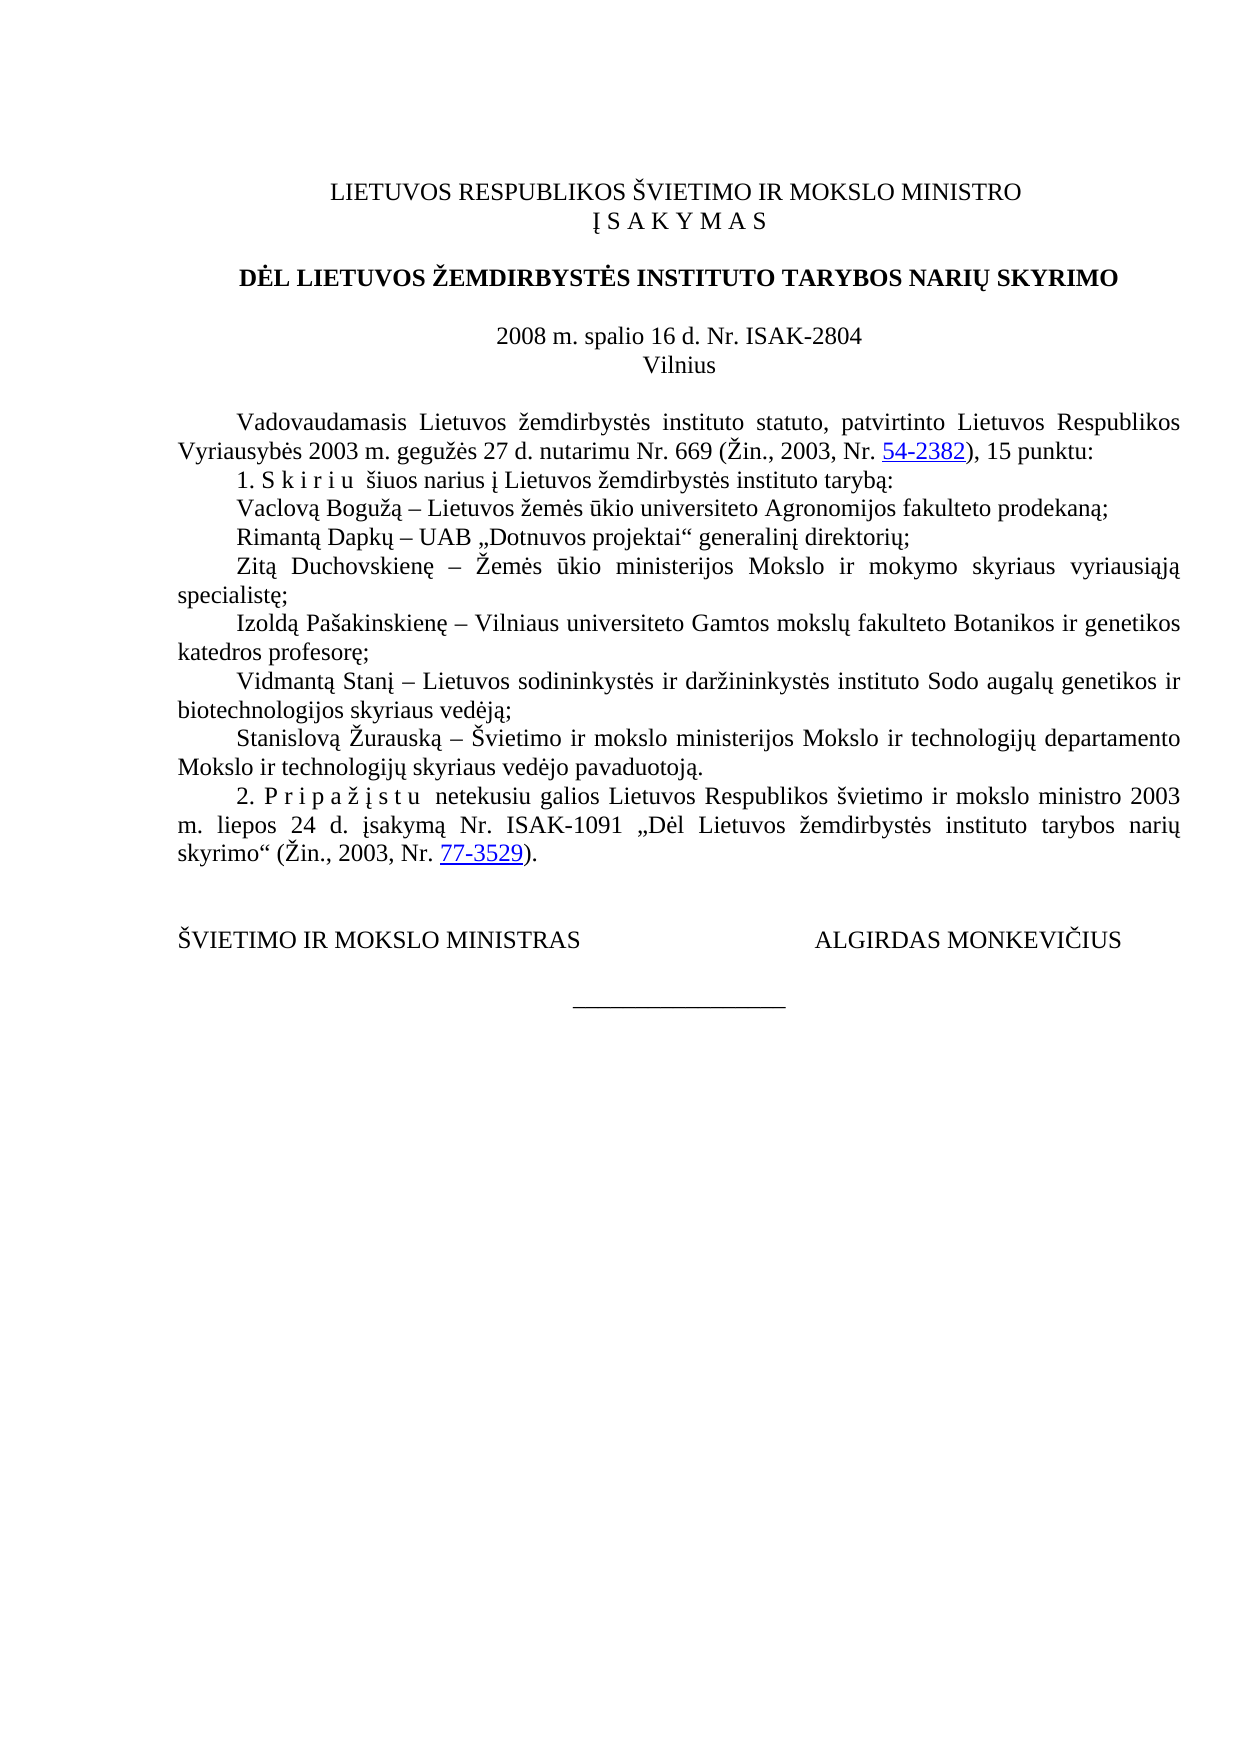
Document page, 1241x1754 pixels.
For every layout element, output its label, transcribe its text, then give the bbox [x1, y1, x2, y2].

text LIETUVOS RESPUBLIKOS ŠVIETIMO IR MOKSLO MINISTRO [177, 177, 1181, 206]
text 1. Skiriu šiuos narius į Lietuvos žemdirbystės instituto tarybą: [177, 465, 1181, 493]
text Stanislovą Žurauską – Švietimo ir mokslo ministerijos Mokslo ir technologijų departamento Mokslo ir technologijų skyriaus vedėjo pavaduotoją. [177, 723, 1181, 781]
text Vadovaudamasis Lietuvos žemdirbystės instituto statuto, patvirtinto Lietuvos Respublikos Vyriausybės 2003 m. gegužės 27 d. nutarimu Nr. 669 (Žin., 2003, Nr. 54-2382), 15 punktu: [177, 407, 1181, 465]
text 2. Pripažįstu netekusiu galios Lietuvos Respublikos švietimo ir mokslo ministro 2003 m. liepos 24 d. įsakymą Nr. ISAK-1091 „Dėl Lietuvos žemdirbystės instituto tarybos narių skyrimo“ (Žin., 2003, Nr. 77-3529). [177, 781, 1181, 867]
text Rimantą Dapkų – UAB „Dotnuvos projektai“ generalinį direktorių; [177, 522, 1181, 551]
text ĮSAKYMAS [177, 206, 1181, 235]
text ŠVIETIMO IR MOKSLO MINISTRAS ALGIRDAS MONKEVIČIUS [177, 925, 1181, 953]
text Vaclovą Bogužą – Lietuvos žemės ūkio universiteto Agronomijos fakulteto prodekaną; [177, 493, 1181, 522]
text Vidmantą Stanį – Lietuvos sodininkystės ir daržininkystės instituto Sodo augalų genetikos ir biotechnologijos skyriaus vedėją; [177, 666, 1181, 723]
text Vilnius [177, 350, 1181, 378]
text 2008 m. spalio 16 d. Nr. ISAK-2804 [177, 321, 1181, 350]
text Izoldą Pašakinskienę – Vilniaus universiteto Gamtos mokslų fakulteto Botanikos ir genetikos katedros profesorę; [177, 608, 1181, 666]
text Zitą Duchovskienę – Žemės ūkio ministerijos Mokslo ir mokymo skyriaus vyriausiąją specialistę; [177, 551, 1181, 608]
text DĖL LIETUVOS ŽEMDIRBYSTĖS INSTITUTO TARYBOS NARIŲ SKYRIMO [177, 263, 1181, 292]
text _________________ [177, 982, 1181, 1011]
